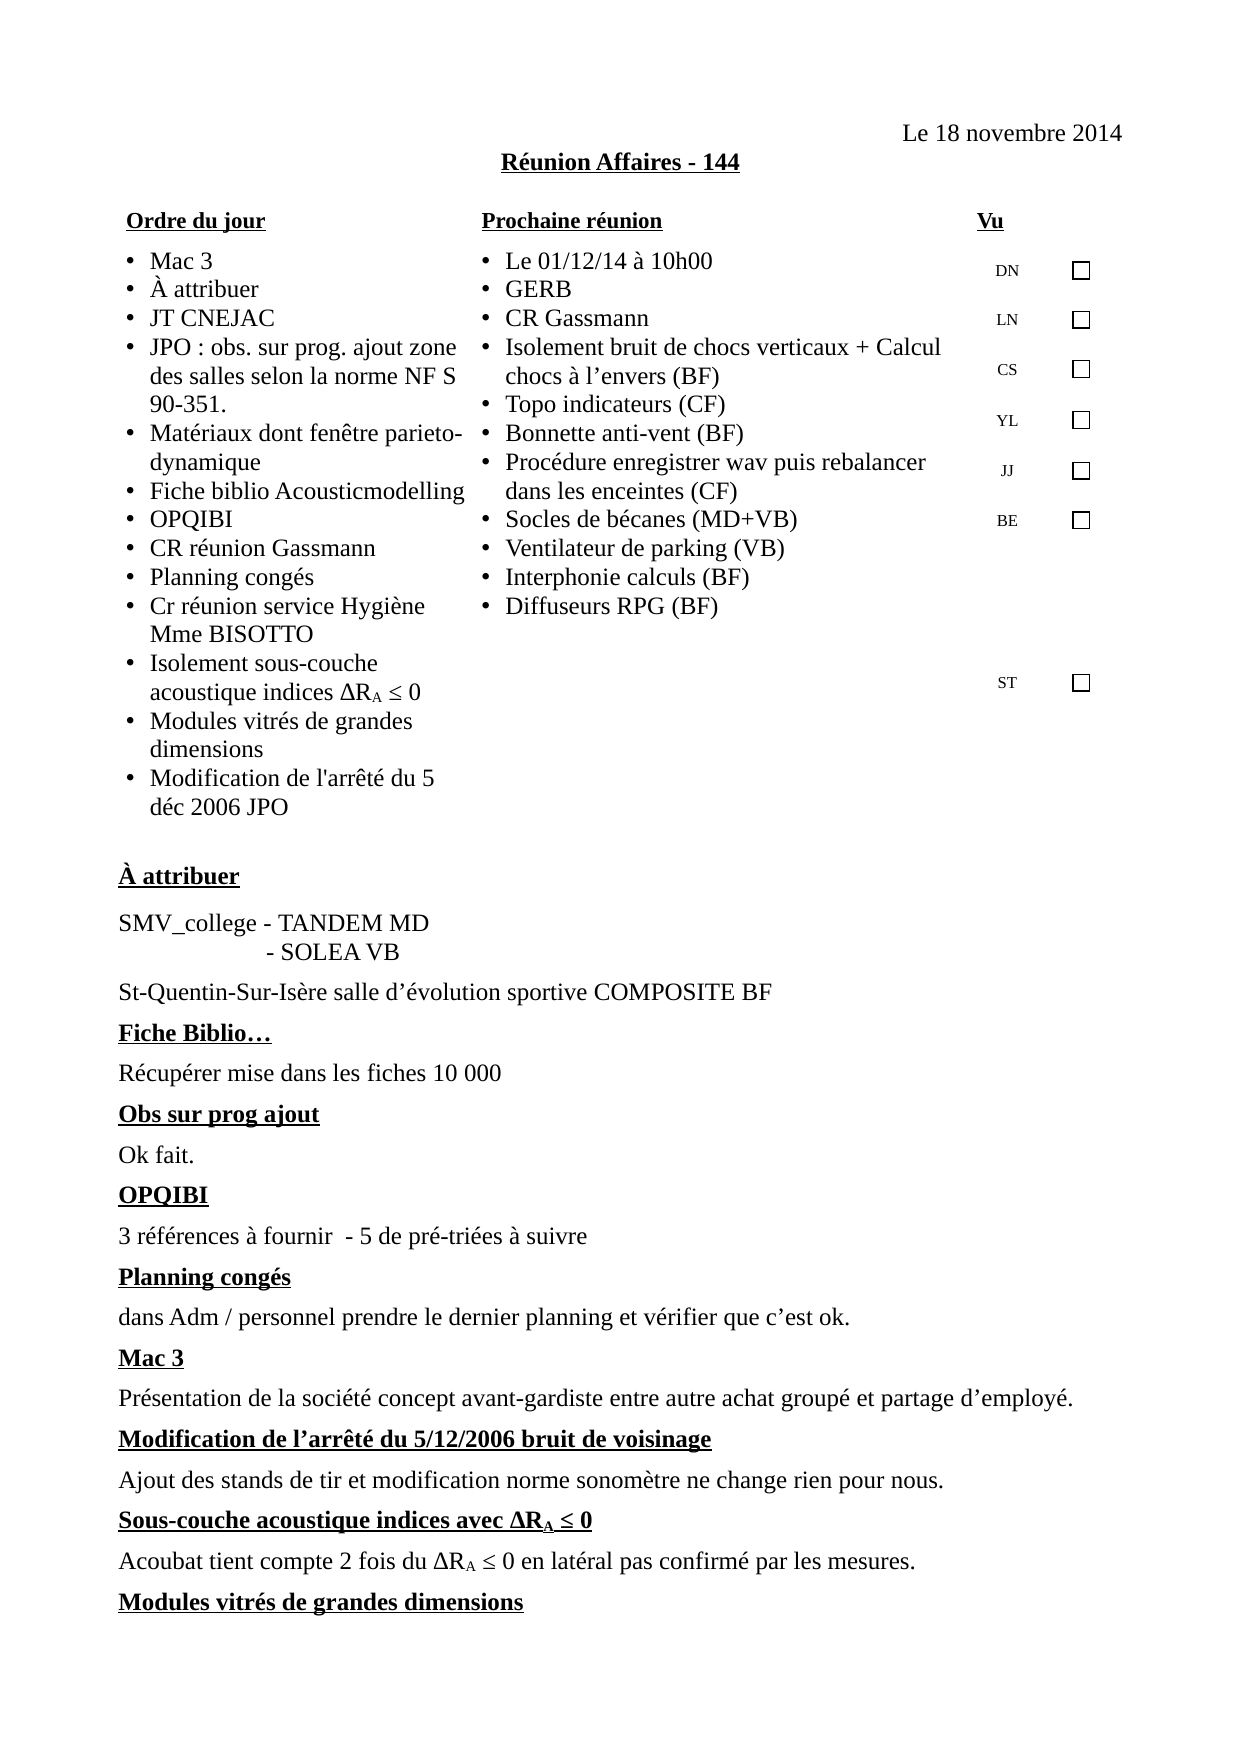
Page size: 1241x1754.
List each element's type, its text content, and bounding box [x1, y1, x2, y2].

text Obs sur prog ajout [118, 1099, 1122, 1128]
table_header Vu [969, 201, 1121, 246]
table_cell [1045, 344, 1121, 394]
text OPQIBI [118, 1180, 1122, 1209]
table_cell BE [969, 495, 1045, 545]
table_cell CS [969, 344, 1045, 394]
text Présentation de la société concept avant-gardiste entre autre achat groupé et partage d’employé. [118, 1383, 1122, 1412]
text À attribuer [118, 861, 1122, 890]
text Ajout des stands de tir et modification norme sonomètre ne change rien pour nous. [118, 1465, 1122, 1493]
title Le 18 novembre 2014 [118, 118, 1122, 147]
text Mac 3 [118, 1343, 1122, 1372]
text Planning congés [118, 1262, 1122, 1290]
text Fiche Biblio… [118, 1018, 1122, 1047]
table_cell DN [969, 246, 1045, 295]
table_cell [1045, 545, 1121, 821]
table_header Ordre du jour [119, 201, 474, 246]
table_cell LN [969, 295, 1045, 344]
text Récupérer mise dans les fiches 10 000 [118, 1058, 1122, 1087]
text St-Quentin-Sur-Isère salle d’évolution sportive COMPOSITE BF [118, 977, 1122, 1006]
text Ok fait. [118, 1140, 1122, 1168]
table_cell [1045, 394, 1121, 446]
table_cell YL [969, 394, 1045, 446]
table_cell ST [969, 545, 1045, 821]
text 3 références à fournir - 5 de pré-triées à suivre [118, 1221, 1122, 1250]
text Acoubat tient compte 2 fois du ∆RA ≤ 0 en latéral pas confirmé par les mesures. [118, 1546, 1122, 1575]
text dans Adm / personnel prendre le dernier planning et vérifier que c’est ok. [118, 1302, 1122, 1331]
title Réunion Affaires - 144 [118, 147, 1122, 176]
text SMV_college - TANDEM MD - SOLEA VB [118, 908, 1122, 965]
table_cell Mac 3 À attribuer JT CNEJAC JPO : obs. sur prog. ajout zone des salles selon la norme NF S 90-351. Matériaux dont fenêtre parieto-dynamique Fiche biblio Acousticmodelling OPQIBI CR réunion Gassmann Planning congés Cr réunion service Hygiène Mme BISOTTO Isolement sous-couche acoustique indices ∆RA ≤ 0 Modules vitrés de grandes dimensions Modification de l'arrêté du 5 déc 2006 JPO [119, 246, 474, 821]
table_cell [1045, 246, 1121, 295]
text Modules vitrés de grandes dimensions [118, 1587, 1122, 1615]
table_cell [1045, 446, 1121, 495]
table_cell [1045, 495, 1121, 545]
table_header Prochaine réunion [474, 201, 969, 246]
text Modification de l’arrêté du 5/12/2006 bruit de voisinage [118, 1424, 1122, 1453]
table_cell Le 01/12/14 à 10h00 GERB CR Gassmann Isolement bruit de chocs verticaux + Calcul chocs à l’envers (BF) Topo indicateurs (CF) Bonnette anti-vent (BF) Procédure enregistrer wav puis rebalancer dans les enceintes (CF) Socles de bécanes (MD+VB) Ventilateur de parking (VB) Interphonie calculs (BF) Diffuseurs RPG (BF) [474, 246, 969, 821]
text Sous-couche acoustique indices avec ∆RA ≤ 0 [118, 1505, 1122, 1534]
table_cell JJ [969, 446, 1045, 495]
table_cell [1045, 295, 1121, 344]
